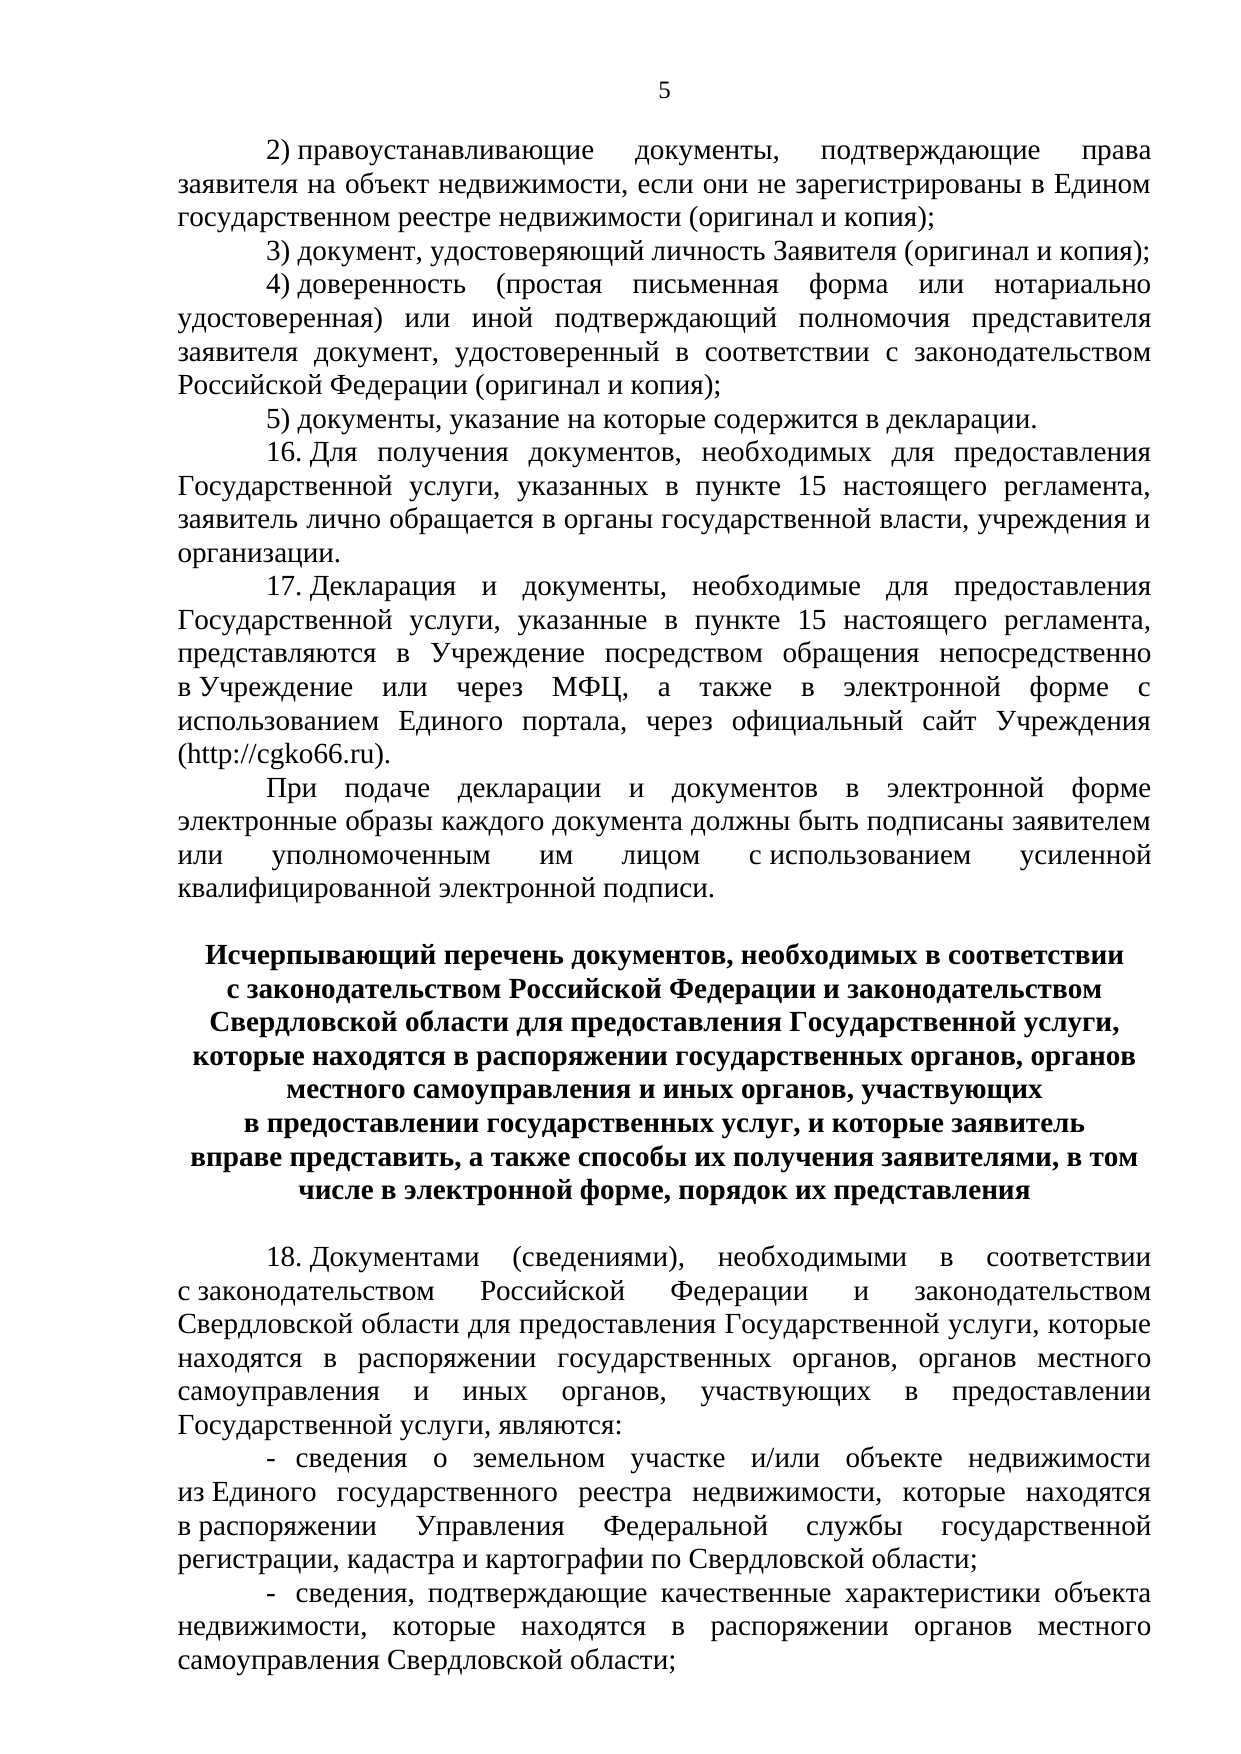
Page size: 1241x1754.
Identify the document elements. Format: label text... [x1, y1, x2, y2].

text 16. Для получения документов, необходимых для предоставления Государственной услуги, указанных в пункте 15 настоящего регламента, заявитель лично обращается в органы государственной власти, учреждения и организации. [177, 434, 1152, 568]
text 4) доверенность (простая письменная форма или нотариально удостоверенная) или иной подтверждающий полномочия представителя заявителя документ, удостоверенный в соответствии с законодательством Российской Федерации (оригинал и копия); [177, 267, 1152, 401]
text 17. Декларация и документы, необходимые для предоставления Государственной услуги, указанные в пункте 15 настоящего регламента, представляются в Учреждение посредством обращения непосредственно в Учреждение или через МФЦ, а также в электронной форме с использованием Единого портала, через официальный сайт Учреждения (http://cgko66.ru). [177, 568, 1152, 770]
text 3) документ, удостоверяющий личность Заявителя (оригинал и копия); [177, 233, 1152, 267]
text вправе представить, а также способы их получения заявителями, в том числе в электронной форме, порядок их представления [177, 1139, 1152, 1206]
list сведения, подтверждающие качественные характеристики объекта недвижимости, которые находятся в распоряжении органов местного самоуправления Свердловской области; [177, 1575, 1152, 1675]
list сведения о земельном участке и/или объекте недвижимости из Единого государственного реестра недвижимости, которые находятся в распоряжении Управления Федеральной службы государственной регистрации, кадастра и картографии по Свердловской области; [177, 1441, 1152, 1575]
text 5) документы, указание на которые содержится в декларации. [177, 401, 1152, 434]
text При подаче декларации и документов в электронной форме электронные образы каждого документа должны быть подписаны заявителем или уполномоченным им лицом с использованием усиленной квалифицированной электронной подписи. [177, 770, 1152, 904]
text 18. Документами (сведениями), необходимыми в соответствии с законодательством Российской Федерации и законодательством Свердловской области для предоставления Государственной услуги, которые находятся в распоряжении государственных органов, органов местного самоуправления и иных органов, участвующих в предоставлении Государственной услуги, являются: [177, 1239, 1152, 1441]
text 2) правоустанавливающие документы, подтверждающие права заявителя на объект недвижимости, если они не зарегистрированы в Едином государственном реестре недвижимости (оригинал и копия); [177, 132, 1152, 233]
text Исчерпывающий перечень документов, необходимых в соответствии с законодательством Российской Федерации и законодательством Свердловской области для предоставления Государственной услуги, которые находятся в распоряжении государственных органов, органов местного самоуправления и иных органов, участвующих в предоставлении государственных услуг, и которые заявитель [177, 937, 1152, 1139]
